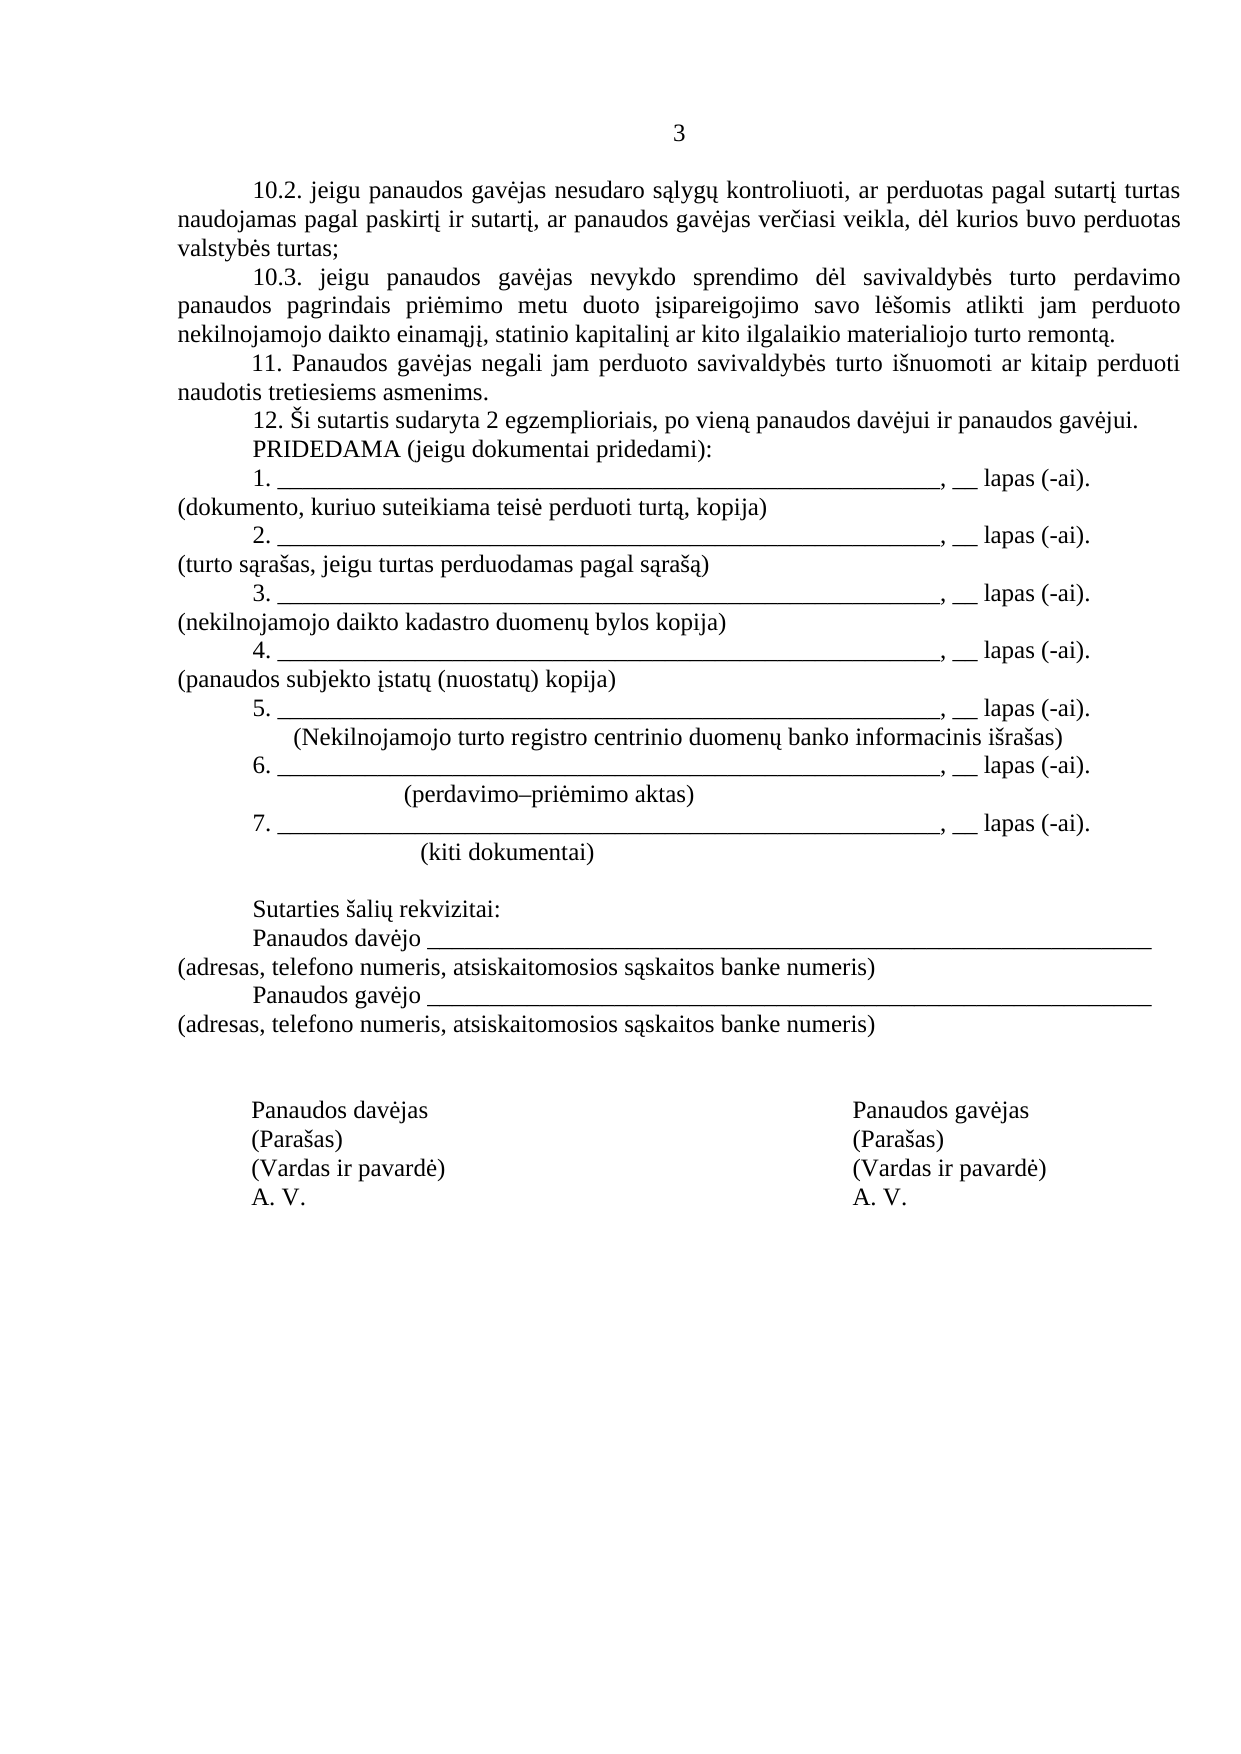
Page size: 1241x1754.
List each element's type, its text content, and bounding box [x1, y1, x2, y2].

text 10.3. jeigu panaudos gavėjas nevykdo sprendimo dėl savivaldybės turto perdavimo panaudos pagrindais priėmimo metu duoto įsipareigojimo savo lėšomis atlikti jam perduoto nekilnojamojo daikto einamąjį, statinio kapitalinį ar kito ilgalaikio materialiojo turto remontą. [177, 262, 1181, 348]
text Panaudos davėjo [177, 923, 1181, 952]
text (Parašas) (Parašas) [177, 1124, 1181, 1153]
text PRIDEDAMA (jeigu dokumentai pridedami): [177, 434, 1181, 463]
text (dokumento, kuriuo suteikiama teisė perduoti turtą, kopija) [177, 492, 1181, 521]
text 2. _____________________________________________________, __ lapas (-ai). [177, 521, 1181, 549]
text 10.2. jeigu panaudos gavėjas nesudaro sąlygų kontroliuoti, ar perduotas pagal sutartį turtas naudojamas pagal paskirtį ir sutartį, ar panaudos gavėjas verčiasi veikla, dėl kurios buvo perduotas valstybės turtas; [177, 176, 1181, 262]
text (perdavimo–priėmimo aktas) [177, 779, 1181, 808]
text Panaudos davėjas Panaudos gavėjas [177, 1096, 1181, 1124]
text Sutarties šalių rekvizitai: [177, 894, 1181, 923]
text 12. Ši sutartis sudaryta 2 egzemplioriais, po vieną panaudos davėjui ir panaudos gavėjui. [177, 406, 1181, 434]
text 11. Panaudos gavėjas negali jam perduoto savivaldybės turto išnuomoti ar kitaip perduoti naudotis tretiesiems asmenims. [177, 348, 1181, 406]
text (Nekilnojamojo turto registro centrinio duomenų banko informacinis išrašas) [177, 722, 1181, 751]
text (nekilnojamojo daikto kadastro duomenų bylos kopija) [177, 607, 1181, 636]
text 4. _____________________________________________________, __ lapas (-ai). [177, 636, 1181, 664]
text 6. _____________________________________________________, __ lapas (-ai). [177, 751, 1181, 779]
text 3. _____________________________________________________, __ lapas (-ai). [177, 578, 1181, 607]
text (adresas, telefono numeris, atsiskaitomosios sąskaitos banke numeris) [177, 1009, 1181, 1038]
text 1. _____________________________________________________, __ lapas (-ai). [177, 463, 1181, 492]
text (adresas, telefono numeris, atsiskaitomosios sąskaitos banke numeris) [177, 952, 1181, 981]
text (kiti dokumentai) [177, 837, 1181, 866]
text (turto sąrašas, jeigu turtas perduodamas pagal sąrašą) [177, 549, 1181, 578]
text (Vardas ir pavardė) (Vardas ir pavardė) [177, 1153, 1181, 1182]
text (panaudos subjekto įstatų (nuostatų) kopija) [177, 664, 1181, 693]
text 5. _____________________________________________________, __ lapas (-ai). [177, 693, 1181, 722]
text 7. _____________________________________________________, __ lapas (-ai). [177, 808, 1181, 837]
text A. V. A. V. [177, 1182, 1181, 1211]
text Panaudos gavėjo [177, 981, 1181, 1009]
